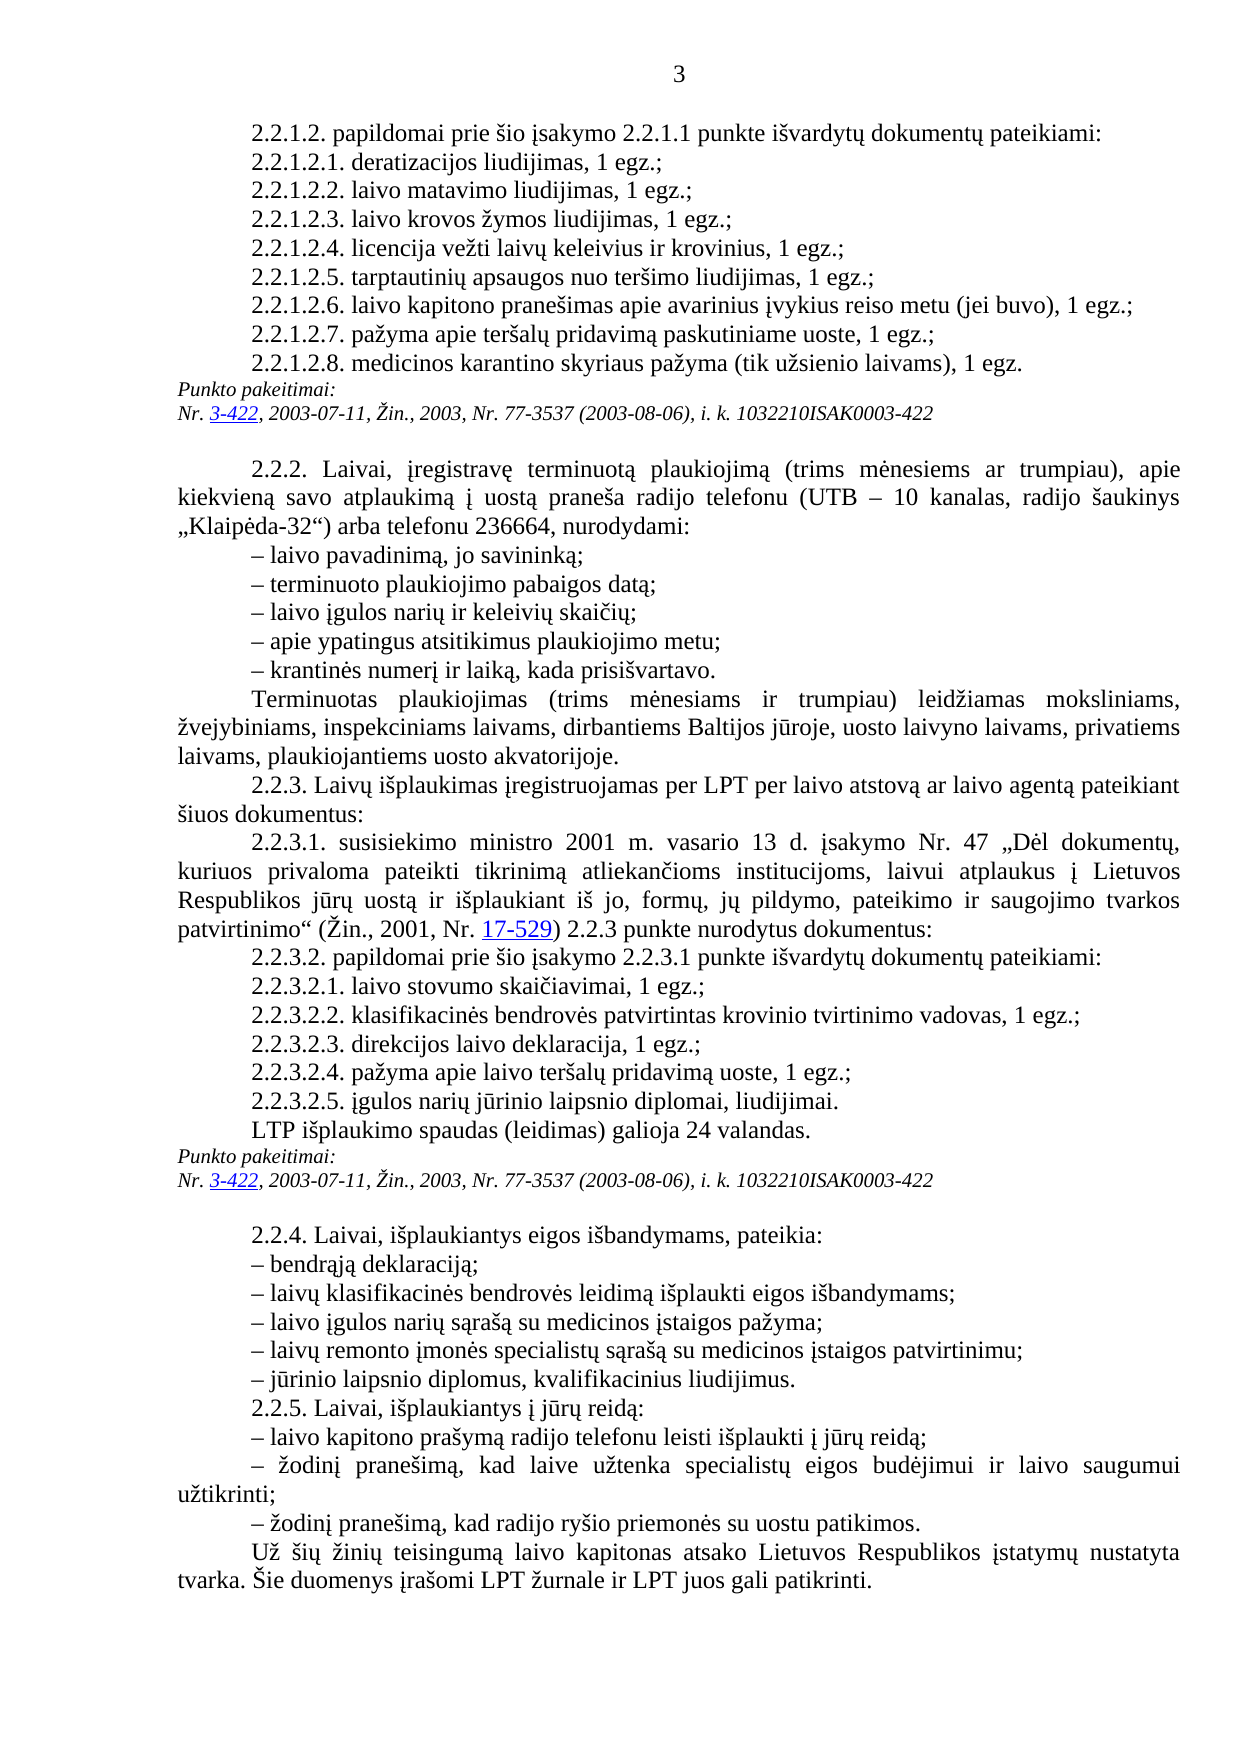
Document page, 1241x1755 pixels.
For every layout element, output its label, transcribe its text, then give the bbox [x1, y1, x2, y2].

text – laivo pavadinimą, jo savininką; [177, 540, 1181, 569]
text – jūrinio laipsnio diplomus, kvalifikacinius liudijimus. [177, 1364, 1181, 1393]
text – laivų klasifikacinės bendrovės leidimą išplaukti eigos išbandymams; [177, 1278, 1181, 1307]
text – apie ypatingus atsitikimus plaukiojimo metu; [177, 626, 1181, 655]
text – žodinį pranešimą, kad laive užtenka specialistų eigos budėjimui ir laivo saugumui užtikrinti; [177, 1451, 1181, 1508]
text 2.2.1.2.3. laivo krovos žymos liudijimas, 1 egz.; [177, 204, 1181, 233]
text 2.2.1.2.7. pažyma apie teršalų pridavimą paskutiniame uoste, 1 egz.; [177, 319, 1181, 348]
text 2.2.1.2.8. medicinos karantino skyriaus pažyma (tik užsienio laivams), 1 egz. [177, 348, 1181, 377]
text 2.2.4. Laivai, išplaukiantys eigos išbandymams, pateikia: [177, 1221, 1181, 1249]
text Nr. 3-422, 2003-07-11, Žin., 2003, Nr. 77-3537 (2003-08-06), i. k. 1032210ISAK0003-422 [177, 401, 1181, 425]
text LTP išplaukimo spaudas (leidimas) galioja 24 valandas. [177, 1115, 1181, 1144]
text – žodinį pranešimą, kad radijo ryšio priemonės su uostu patikimos. [177, 1508, 1181, 1537]
text 2.2.3.2.2. klasifikacinės bendrovės patvirtintas krovinio tvirtinimo vadovas, 1 egz.; [177, 1000, 1181, 1029]
text 2.2.3.2.5. įgulos narių jūrinio laipsnio diplomai, liudijimai. [177, 1086, 1181, 1115]
text Nr. 3-422, 2003-07-11, Žin., 2003, Nr. 77-3537 (2003-08-06), i. k. 1032210ISAK0003-422 [177, 1168, 1181, 1192]
text – bendrąją deklaraciją; [177, 1249, 1181, 1278]
text 2.2.1.2.4. licencija vežti laivų keleivius ir krovinius, 1 egz.; [177, 233, 1181, 262]
text 2.2.3. Laivų išplaukimas įregistruojamas per LPT per laivo atstovą ar laivo agentą pateikiant šiuos dokumentus: [177, 770, 1181, 827]
text 2.2.3.2.4. pažyma apie laivo teršalų pridavimą uoste, 1 egz.; [177, 1057, 1181, 1086]
text – krantinės numerį ir laiką, kada prisišvartavo. [177, 655, 1181, 684]
text – laivo įgulos narių sąrašą su medicinos įstaigos pažyma; [177, 1307, 1181, 1336]
text 2.2.3.2. papildomai prie šio įsakymo 2.2.3.1 punkte išvardytų dokumentų pateikiami: [177, 942, 1181, 971]
text 2.2.1.2. papildomai prie šio įsakymo 2.2.1.1 punkte išvardytų dokumentų pateikiami: [177, 118, 1181, 147]
text – laivo kapitono prašymą radijo telefonu leisti išplaukti į jūrų reidą; [177, 1422, 1181, 1451]
text 2.2.1.2.5. tarptautinių apsaugos nuo teršimo liudijimas, 1 egz.; [177, 262, 1181, 291]
text 2.2.1.2.1. deratizacijos liudijimas, 1 egz.; [177, 147, 1181, 176]
text 2.2.3.1. susisiekimo ministro 2001 m. vasario 13 d. įsakymo Nr. 47 „Dėl dokumentų, kuriuos privaloma pateikti tikrinimą atliekančioms institucijoms, laivui atplaukus į Lietuvos Respublikos jūrų uostą ir išplaukiant iš jo, formų, jų pildymo, pateikimo ir saugojimo tvarkos patvirtinimo“ (Žin., 2001, Nr. 17-529) 2.2.3 punkte nurodytus dokumentus: [177, 827, 1181, 942]
text – laivo įgulos narių ir keleivių skaičių; [177, 597, 1181, 626]
text 2.2.2. Laivai, įregistravę terminuotą plaukiojimą (trims mėnesiems ar trumpiau), apie kiekvieną savo atplaukimą į uostą praneša radijo telefonu (UTB – 10 kanalas, radijo šaukinys „Klaipėda-32“) arba telefonu 236664, nurodydami: [177, 454, 1181, 540]
text Punkto pakeitimai: [177, 377, 1181, 401]
text 2.2.3.2.3. direkcijos laivo deklaracija, 1 egz.; [177, 1029, 1181, 1057]
text 2.2.3.2.1. laivo stovumo skaičiavimai, 1 egz.; [177, 971, 1181, 1000]
text 2.2.5. Laivai, išplaukiantys į jūrų reidą: [177, 1393, 1181, 1422]
text – laivų remonto įmonės specialistų sąrašą su medicinos įstaigos patvirtinimu; [177, 1336, 1181, 1364]
text Už šių žinių teisingumą laivo kapitonas atsako Lietuvos Respublikos įstatymų nustatyta tvarka. Šie duomenys įrašomi LPT žurnale ir LPT juos gali patikrinti. [177, 1537, 1181, 1594]
text – terminuoto plaukiojimo pabaigos datą; [177, 569, 1181, 597]
text Terminuotas plaukiojimas (trims mėnesiams ir trumpiau) leidžiamas moksliniams, žvejybiniams, inspekciniams laivams, dirbantiems Baltijos jūroje, uosto laivyno laivams, privatiems laivams, plaukiojantiems uosto akvatorijoje. [177, 684, 1181, 770]
text 2.2.1.2.2. laivo matavimo liudijimas, 1 egz.; [177, 176, 1181, 204]
text 2.2.1.2.6. laivo kapitono pranešimas apie avarinius įvykius reiso metu (jei buvo), 1 egz.; [177, 291, 1181, 319]
text Punkto pakeitimai: [177, 1144, 1181, 1168]
